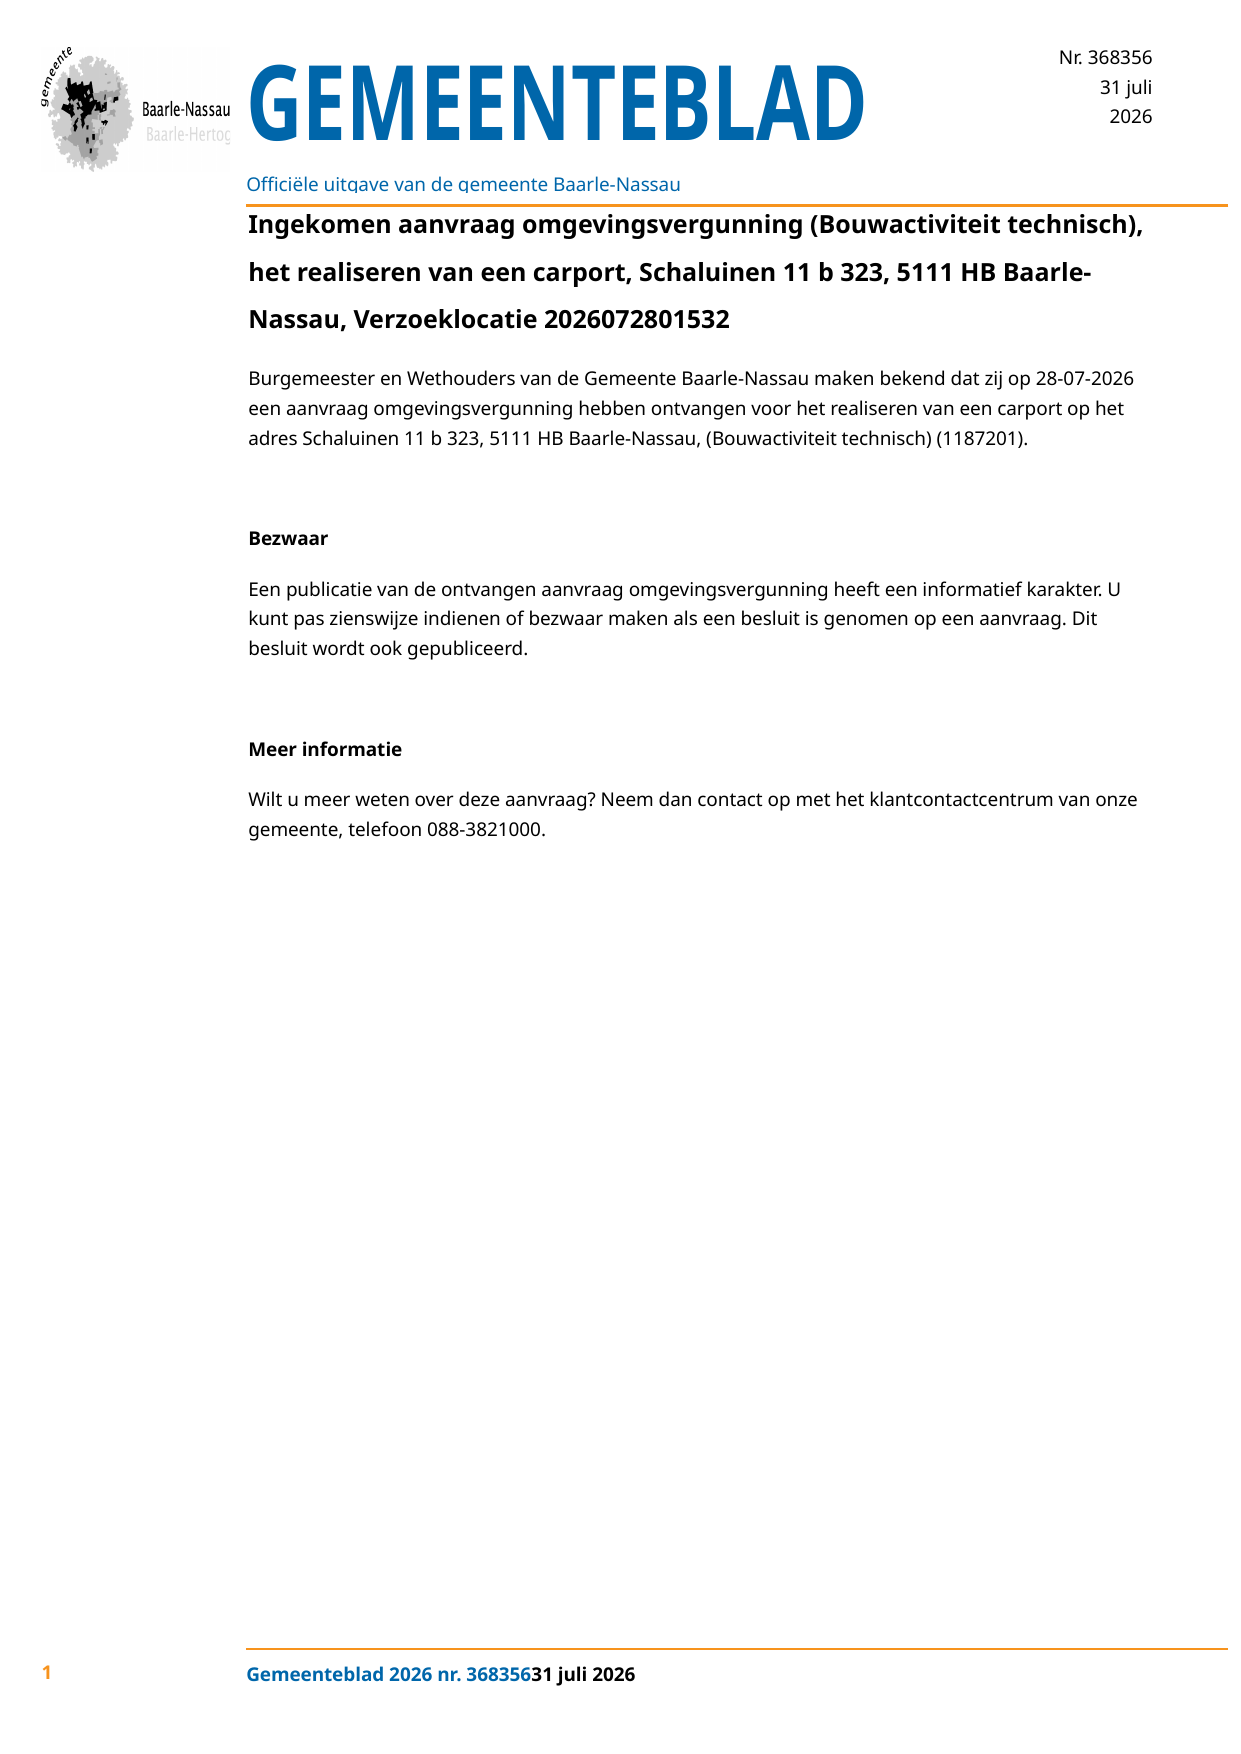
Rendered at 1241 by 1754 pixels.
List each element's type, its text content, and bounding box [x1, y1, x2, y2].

text Meer informatie [248, 736, 1152, 762]
text Ingekomen aanvraag omgevingsvergunning (Bouwactiviteit technisch), het realiseren van een carport, Schaluinen 11 b 323, 5111 HB Baarle-Nassau, Verzoeklocatie 2026072801532 [248, 207, 1152, 336]
text Wilt u meer weten over deze aanvraag? Neem dan contact op met het klantcontactcentrum van onze gemeente, telefoon 088-3821000. [248, 786, 1152, 842]
picture [41, 47, 231, 172]
text Bezwaar [248, 526, 1152, 551]
text Een publicatie van de ontvangen aanvraag omgevingsvergunning heeft een informatief karakter. U kunt pas zienswijze indienen of bezwaar maken als een besluit is genomen op een aanvraag. Dit besluit wordt ook gepubliceerd. [248, 576, 1152, 661]
text Burgemeester en Wethouders van de Gemeente Baarle-Nassau maken bekend dat zij op 28-07-2026 een aanvraag omgevingsvergunning hebben ontvangen voor het realiseren van een carport op het adres Schaluinen 11 b 323, 5111 HB Baarle-Nassau, (Bouwactiviteit technisch) (1187201). [248, 366, 1152, 450]
